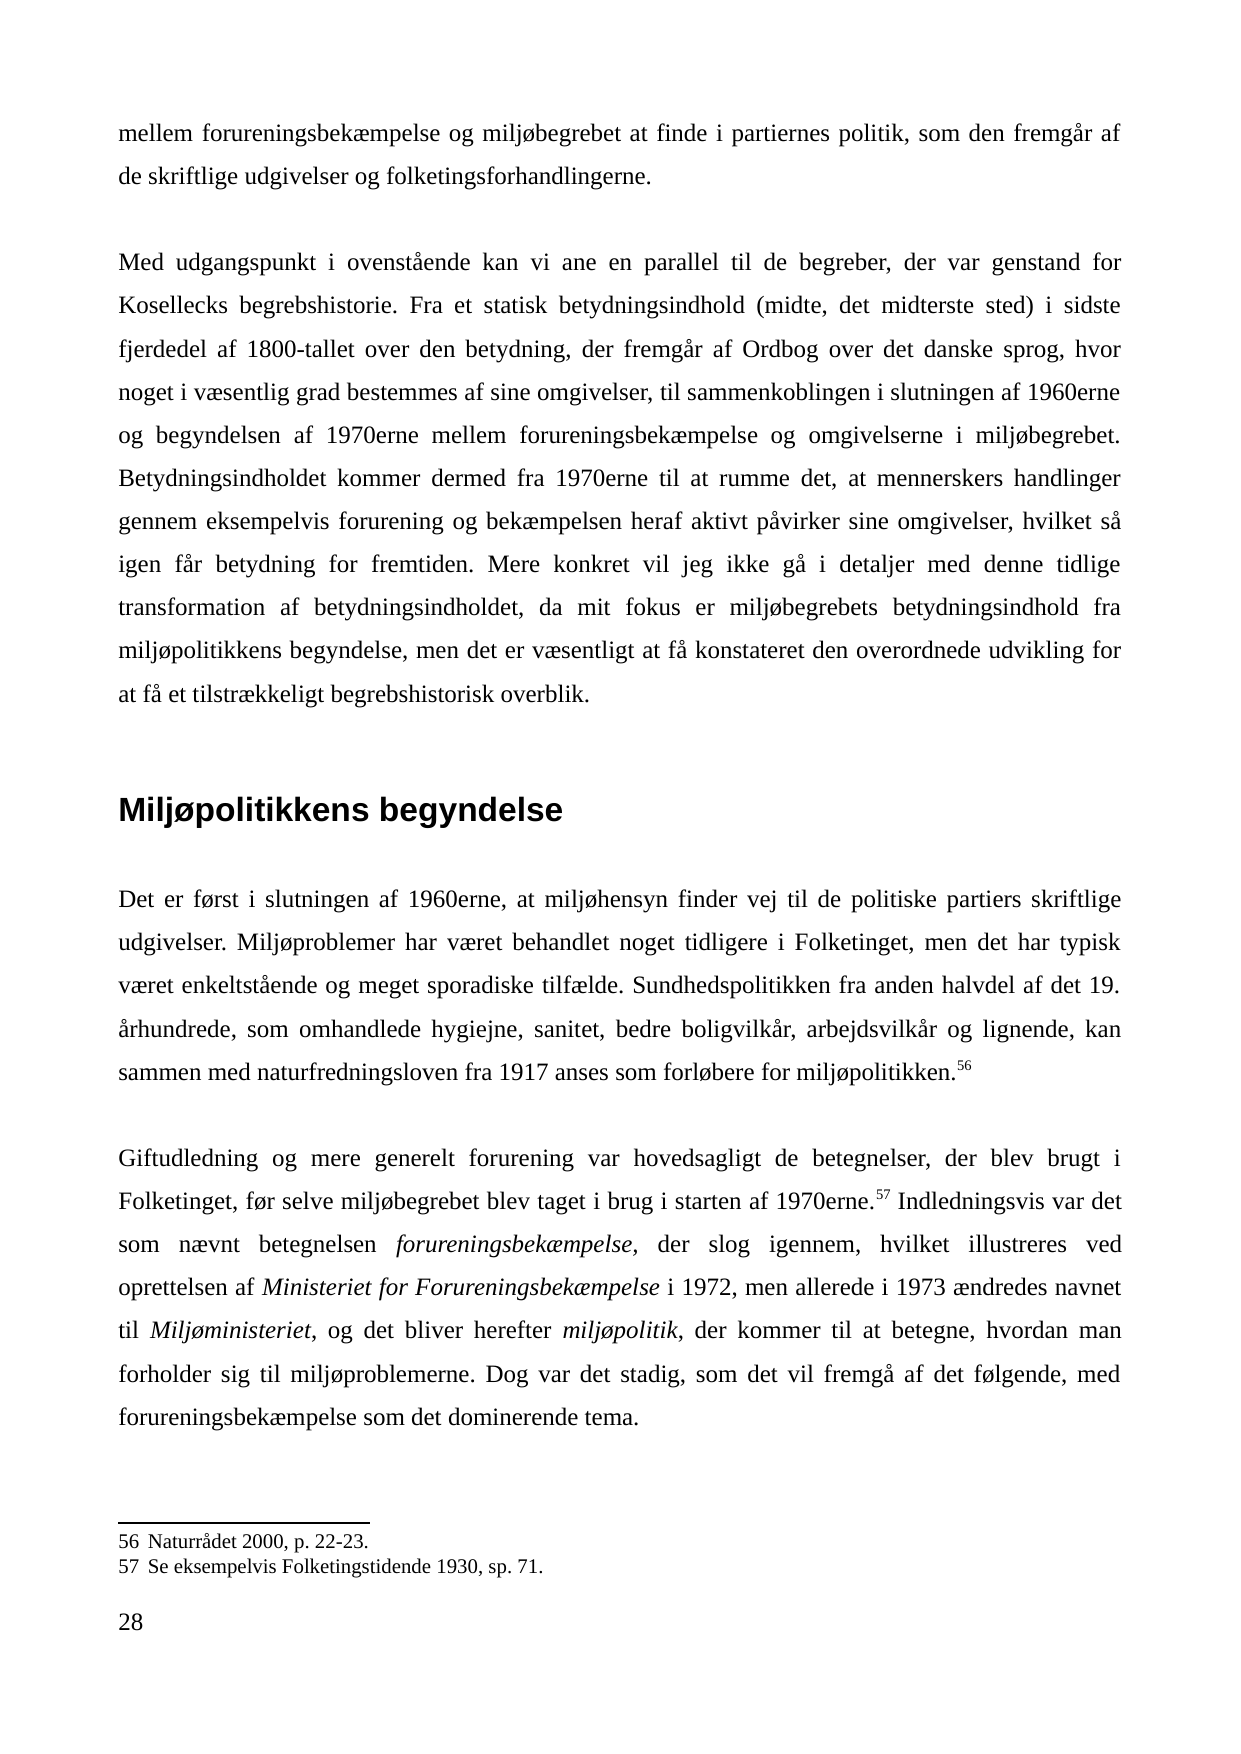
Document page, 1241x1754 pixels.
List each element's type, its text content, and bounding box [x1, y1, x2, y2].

subtitle Miljøpolitikkens begyndelse [118, 790, 1122, 829]
text Det er først i slutningen af 1960erne, at miljøhensyn finder vej til de politiske partiers skriftlige udgivelser. Miljøproblemer har været behandlet noget tidligere i Folketinget, men det har typisk været enkeltstående og meget sporadiske tilfælde. Sundhedspolitikken fra anden halvdel af det 19. århundrede, som omhandlede hygiejne, sanitet, bedre boligvilkår, arbejdsvilkår og lignende, kan sammen med naturfredningsloven fra 1917 anses som forløbere for miljøpolitikken. [118, 884, 1122, 1086]
text Giftudledning og mere generelt forurening var hovedsagligt de betegnelser, der blev brugt i Folketinget, før selve miljøbegrebet blev taget i brug i starten af 1970erne. Indledningsvis var det som nævnt betegnelsen forureningsbekæmpelse, der slog igennem, hvilket illustreres ved oprettelsen af Ministeriet for Forureningsbekæmpelse i 1972, men allerede i 1973 ændredes navnet til Miljøministeriet, og det bliver herefter miljøpolitik, der kommer til at betegne, hvordan man forholder sig til miljøproblemerne. Dog var det stadig, som det vil fremgå af det følgende, med forureningsbekæmpelse som det dominerende tema. [118, 1143, 1122, 1431]
text Med udgangspunkt i ovenstående kan vi ane en parallel til de begreber, der var genstand for Kosellecks begrebshistorie. Fra et statisk betydningsindhold (midte, det midterste sted) i sidste fjerdedel af 1800-tallet over den betydning, der fremgår af Ordbog over det danske sprog, hvor noget i væsentlig grad bestemmes af sine omgivelser, til sammenkoblingen i slutningen af 1960erne og begyndelsen af 1970erne mellem forureningsbekæmpelse og omgivelserne i miljøbegrebet. Betydningsindholdet kommer dermed fra 1970erne til at rumme det, at mennerskers handlinger gennem eksempelvis forurening og bekæmpelsen heraf aktivt påvirker sine omgivelser, hvilket så igen får betydning for fremtiden. Mere konkret vil jeg ikke gå i detaljer med denne tidlige transformation af betydningsindholdet, da mit fokus er miljøbegrebets betydningsindhold fra miljøpolitikkens begyndelse, men det er væsentligt at få konstateret den overordnede udvikling for at få et tilstrækkeligt begrebshistorisk overblik. [118, 247, 1122, 707]
text Naturrådet 2000, p. 22-23. [118, 1529, 1122, 1553]
text Se eksempelvis Folketingstidende 1930, sp. 71. [118, 1553, 1122, 1578]
text mellem forureningsbekæmpelse og miljøbegrebet at finde i partiernes politik, som den fremgår af de skriftlige udgivelser og folketingsforhandlingerne. [118, 118, 1122, 190]
